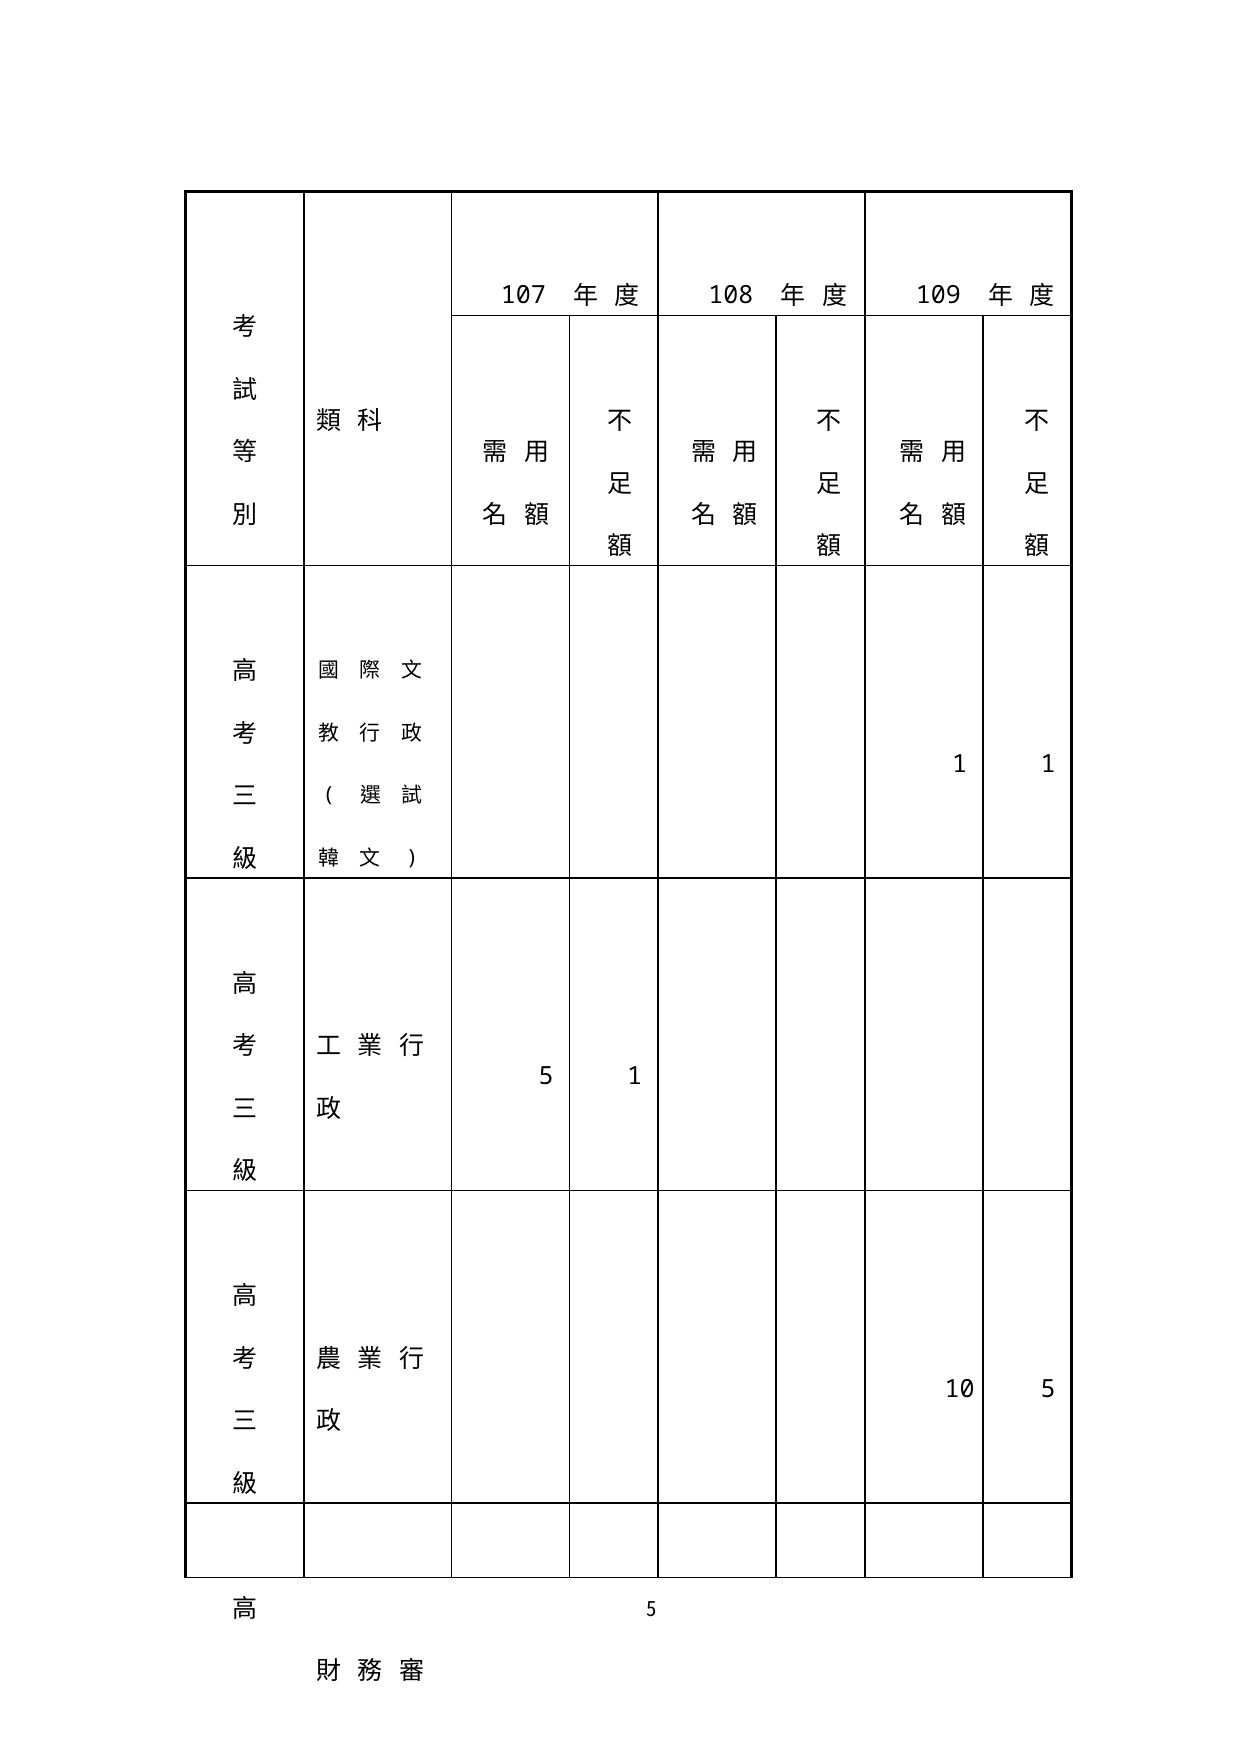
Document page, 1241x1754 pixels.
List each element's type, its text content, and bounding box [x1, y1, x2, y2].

table_cell 高考三級 [187, 879, 303, 1189]
table_cell 需用名額 [866, 316, 982, 564]
table_cell [659, 566, 775, 877]
table_cell [452, 566, 569, 877]
table_header 108年度 [659, 193, 864, 314]
table_header 類科 [305, 193, 451, 564]
table_header 107年度 [452, 193, 657, 314]
table_cell 16 [659, 1504, 775, 1577]
table_cell 工業行政 [305, 879, 451, 1189]
table_header 考試等別 [187, 193, 303, 564]
table_cell [570, 566, 657, 877]
table_cell 需用名額 [452, 316, 569, 564]
table_header 109年度 [866, 193, 1070, 314]
table_cell 10 [777, 1504, 864, 1577]
table_cell [984, 1504, 1070, 1577]
table_cell 農業行政 [305, 1191, 451, 1502]
table_cell 不足額 [777, 316, 864, 564]
table_cell 10 [866, 1191, 982, 1502]
table_cell [777, 566, 864, 877]
table_cell 1 [866, 566, 982, 877]
table_cell [570, 1504, 657, 1577]
table_cell 1 [984, 566, 1070, 877]
table_cell [659, 1191, 775, 1502]
table_cell 國際文教行政(選試韓文) [305, 566, 451, 877]
table_cell 不足額 [570, 316, 657, 564]
table_cell [452, 1504, 569, 1577]
table_cell [777, 1191, 864, 1502]
table_cell 5 [984, 1191, 1070, 1502]
table_cell [984, 879, 1070, 1189]
table_cell [452, 1191, 569, 1502]
table_cell 不足額 [984, 316, 1070, 564]
table_cell 高考三級 [187, 566, 303, 877]
table_cell [866, 1504, 982, 1577]
table_cell [777, 879, 864, 1189]
table_cell [659, 879, 775, 1189]
table_cell [570, 1191, 657, 1502]
table_cell 5 [452, 879, 569, 1189]
table_cell 財務審計 [305, 1504, 451, 1577]
table_cell [866, 879, 982, 1189]
table_cell 高考三級 [187, 1504, 303, 1577]
table_cell 高考三級 [187, 1191, 303, 1502]
table_cell 1 [570, 879, 657, 1189]
table_cell 需用名額 [659, 316, 775, 564]
